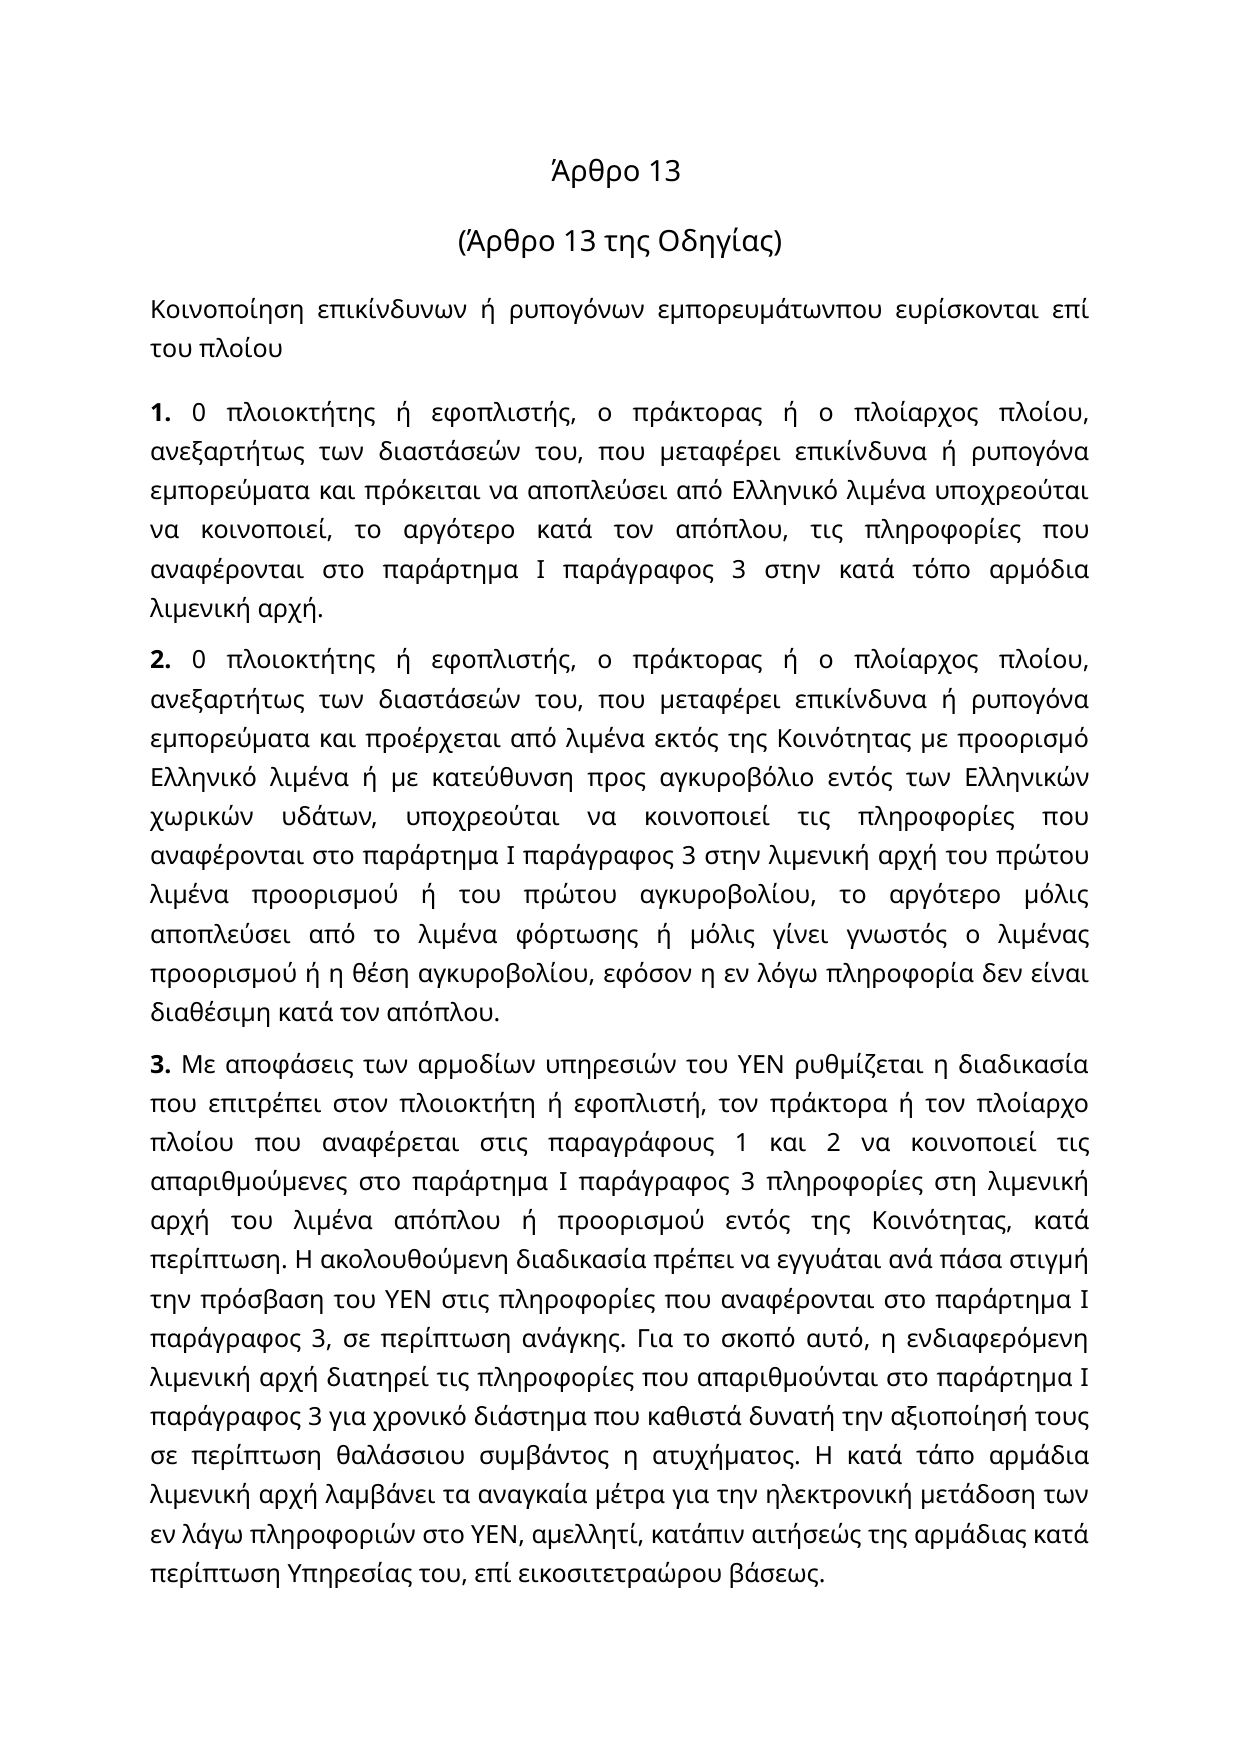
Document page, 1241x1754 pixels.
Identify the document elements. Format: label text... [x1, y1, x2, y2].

subtitle (Άρθρο 13 της Οδηγίας) [150, 221, 1090, 260]
text Κοινοποίηση επικίνδυνων ή ρυπογόνων εμπορευμάτωνπου ευρίσκονται επί του πλοίου [150, 291, 1090, 364]
text 3. Με αποφάσεις των αρμοδίων υπηρεσιών του ΥΕΝ ρυθμίζεται η διαδικασία που επιτρέπει στον πλοιοκτήτη ή εφοπλιστή, τον πράκτορα ή τον πλοίαρχο πλοίου που αναφέρεται στις παραγράφους 1 και 2 να κοινοποιεί τις απαριθμούμενες στο παράρτημα I παράγραφος 3 πληροφορίες στη λιμενική αρχή του λιμένα απόπλου ή προορισμού εντός της Κοινότητας, κατά περίπτωση. Η ακολουθούμενη διαδικασία πρέπει να εγγυάται ανά πάσα στιγμή την πρόσβαση του ΥΕΝ στις πληροφορίες που αναφέρονται στο παράρτημα I παράγραφος 3, σε περίπτωση ανάγκης. Για το σκοπό αυτό, η ενδιαφερόμενη λιμενική αρχή διατηρεί τις πληροφορίες που απαριθμούνται στο παράρτημα I παράγραφος 3 για χρονικό διάστημα που καθιστά δυνατή την αξιοποίησή τους σε περίπτωση θαλάσσιου συμβάντος η ατυχήματος. Η κατά τάπο αρμάδια λιμενική αρχή λαμβάνει τα αναγκαία μέτρα για την ηλεκτρονική μετάδοση των εν λάγω πληροφοριών στο YEN, αμελλητί, κατάπιν αιτήσεώς της αρμάδιας κατά περίπτωση Υπηρεσίας του, επί εικοσιτετραώρου βάσεως. [150, 1046, 1090, 1589]
text 2. 0 πλοιοκτήτης ή εφοπλιστής, ο πράκτορας ή ο πλοίαρχος πλοίου, ανεξαρτήτως των διαστάσεών του, που μεταφέρει επικίνδυνα ή ρυπογόνα εμπορεύματα και προέρχεται από λιμένα εκτός της Κοινότητας με προορισμό Ελληνικό λιμένα ή με κατεύθυνση προς αγκυροβόλιο εντός των Ελληνικών χωρικών υδάτων, υποχρεούται να κοινοποιεί τις πληροφορίες που αναφέρονται στο παράρτημα I παράγραφος 3 στην λιμενική αρχή του πρώτου λιμένα προορισμού ή του πρώτου αγκυροβολίου, το αργότερο μόλις αποπλεύσει από το λιμένα φόρτωσης ή μόλις γίνει γνωστός ο λιμένας προορισμού ή η θέση αγκυροβολίου, εφόσον η εν λόγω πληροφορία δεν είναι διαθέσιμη κατά τον απόπλου. [150, 642, 1090, 1029]
text 1. 0 πλοιοκτήτης ή εφοπλιστής, ο πράκτορας ή ο πλοίαρχος πλοίου, ανεξαρτήτως των διαστάσεών του, που μεταφέρει επικίνδυνα ή ρυπογόνα εμπορεύματα και πρόκειται να αποπλεύσει από Ελληνικό λιμένα υποχρεούται να κοινοποιεί, το αργότερο κατά τον απόπλου, τις πληροφορίες που αναφέρονται στο παράρτημα I παράγραφος 3 στην κατά τόπο αρμόδια λιμενική αρχή. [150, 394, 1090, 624]
subtitle Άρθρο 13 [150, 150, 1090, 190]
